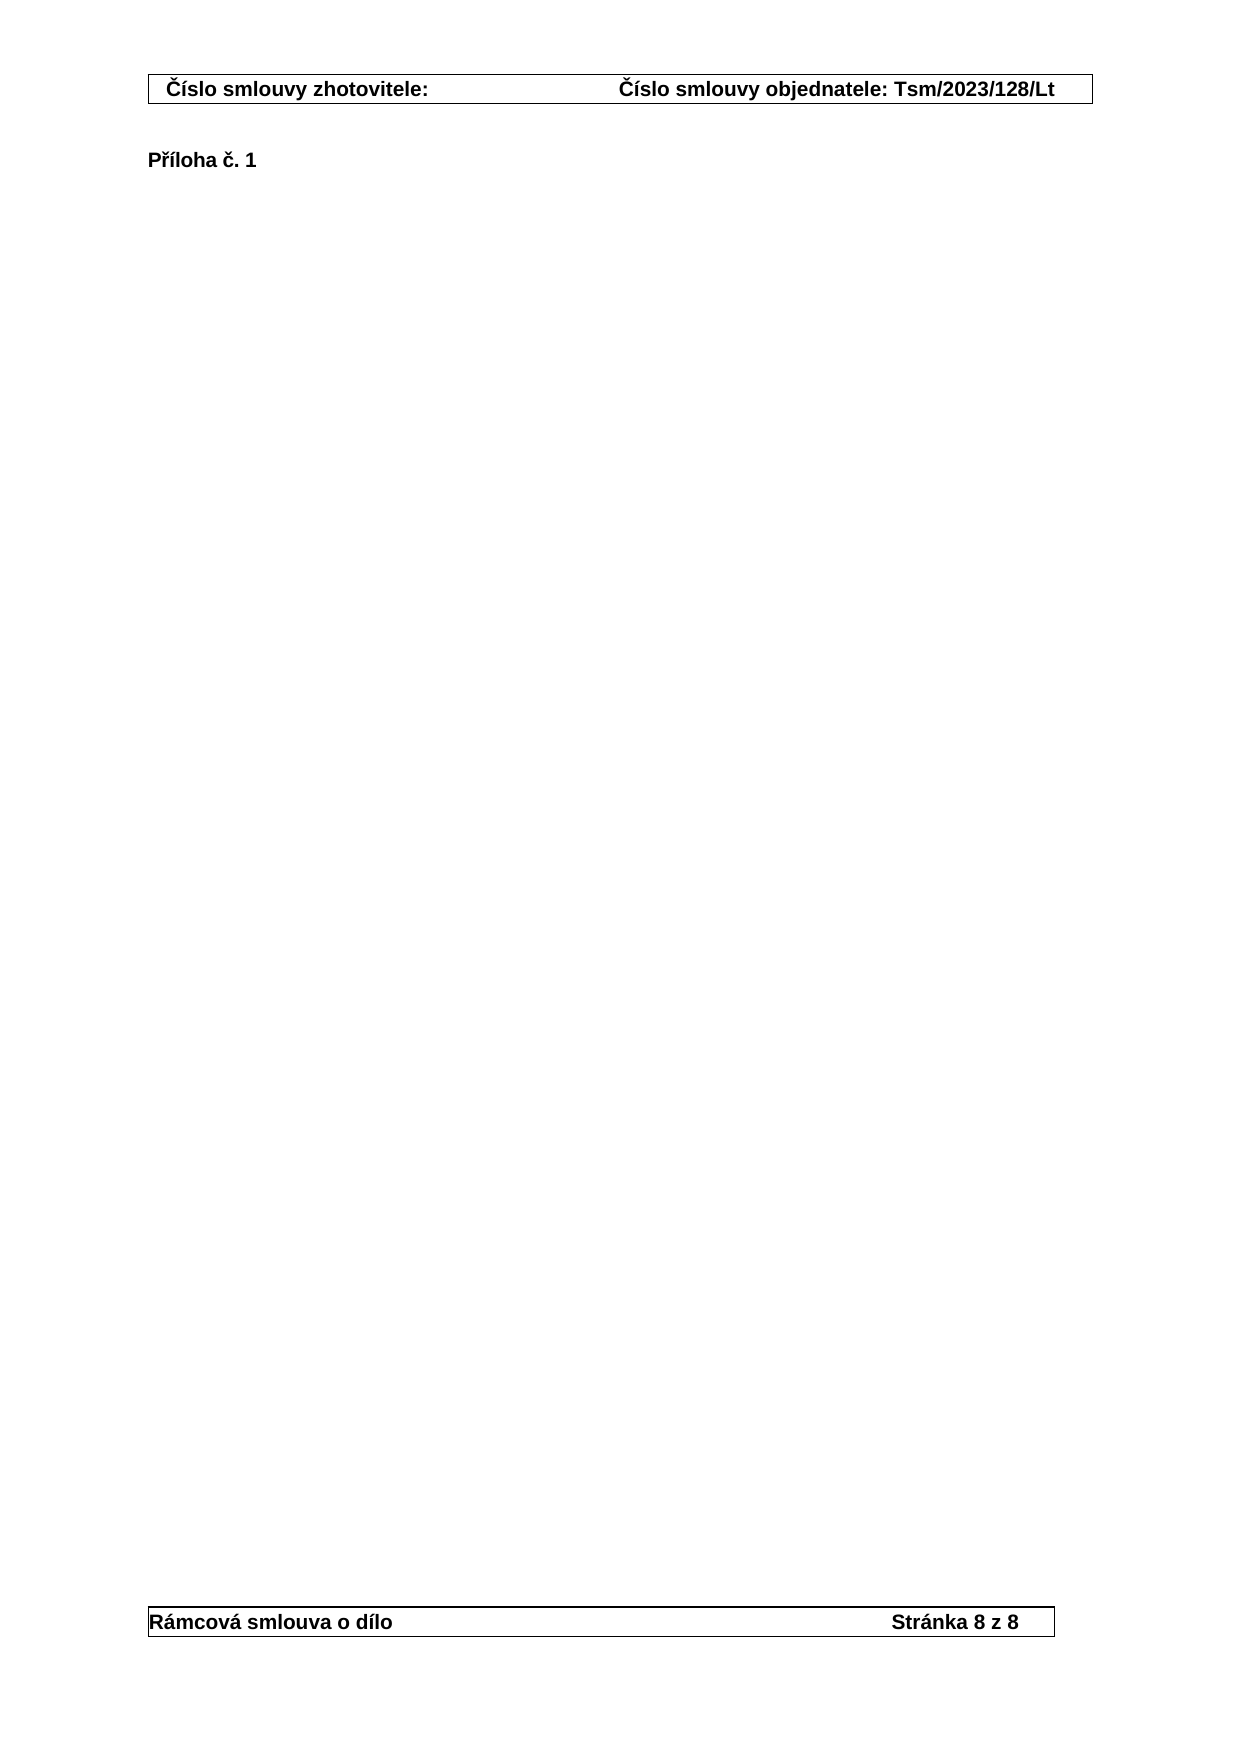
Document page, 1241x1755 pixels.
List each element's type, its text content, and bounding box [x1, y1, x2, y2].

table_cell [598, 254, 687, 280]
table_cell [908, 307, 1107, 333]
text Příloha č. 1 [148, 148, 1093, 172]
table_cell [154, 254, 598, 280]
table_cell [154, 280, 598, 307]
table_header [154, 200, 598, 227]
table_header [598, 200, 687, 227]
table_cell [908, 254, 1107, 280]
table_header [687, 200, 908, 227]
table_cell [598, 280, 687, 307]
table_cell [687, 307, 908, 333]
table_cell [687, 280, 908, 307]
table_cell [687, 227, 908, 253]
table_cell [154, 307, 598, 333]
table_cell [598, 307, 687, 333]
table_cell [154, 227, 598, 253]
table_header [908, 200, 1107, 227]
table_cell [908, 227, 1107, 253]
table_cell [598, 227, 687, 253]
table_cell [687, 254, 908, 280]
table_cell [908, 280, 1107, 307]
